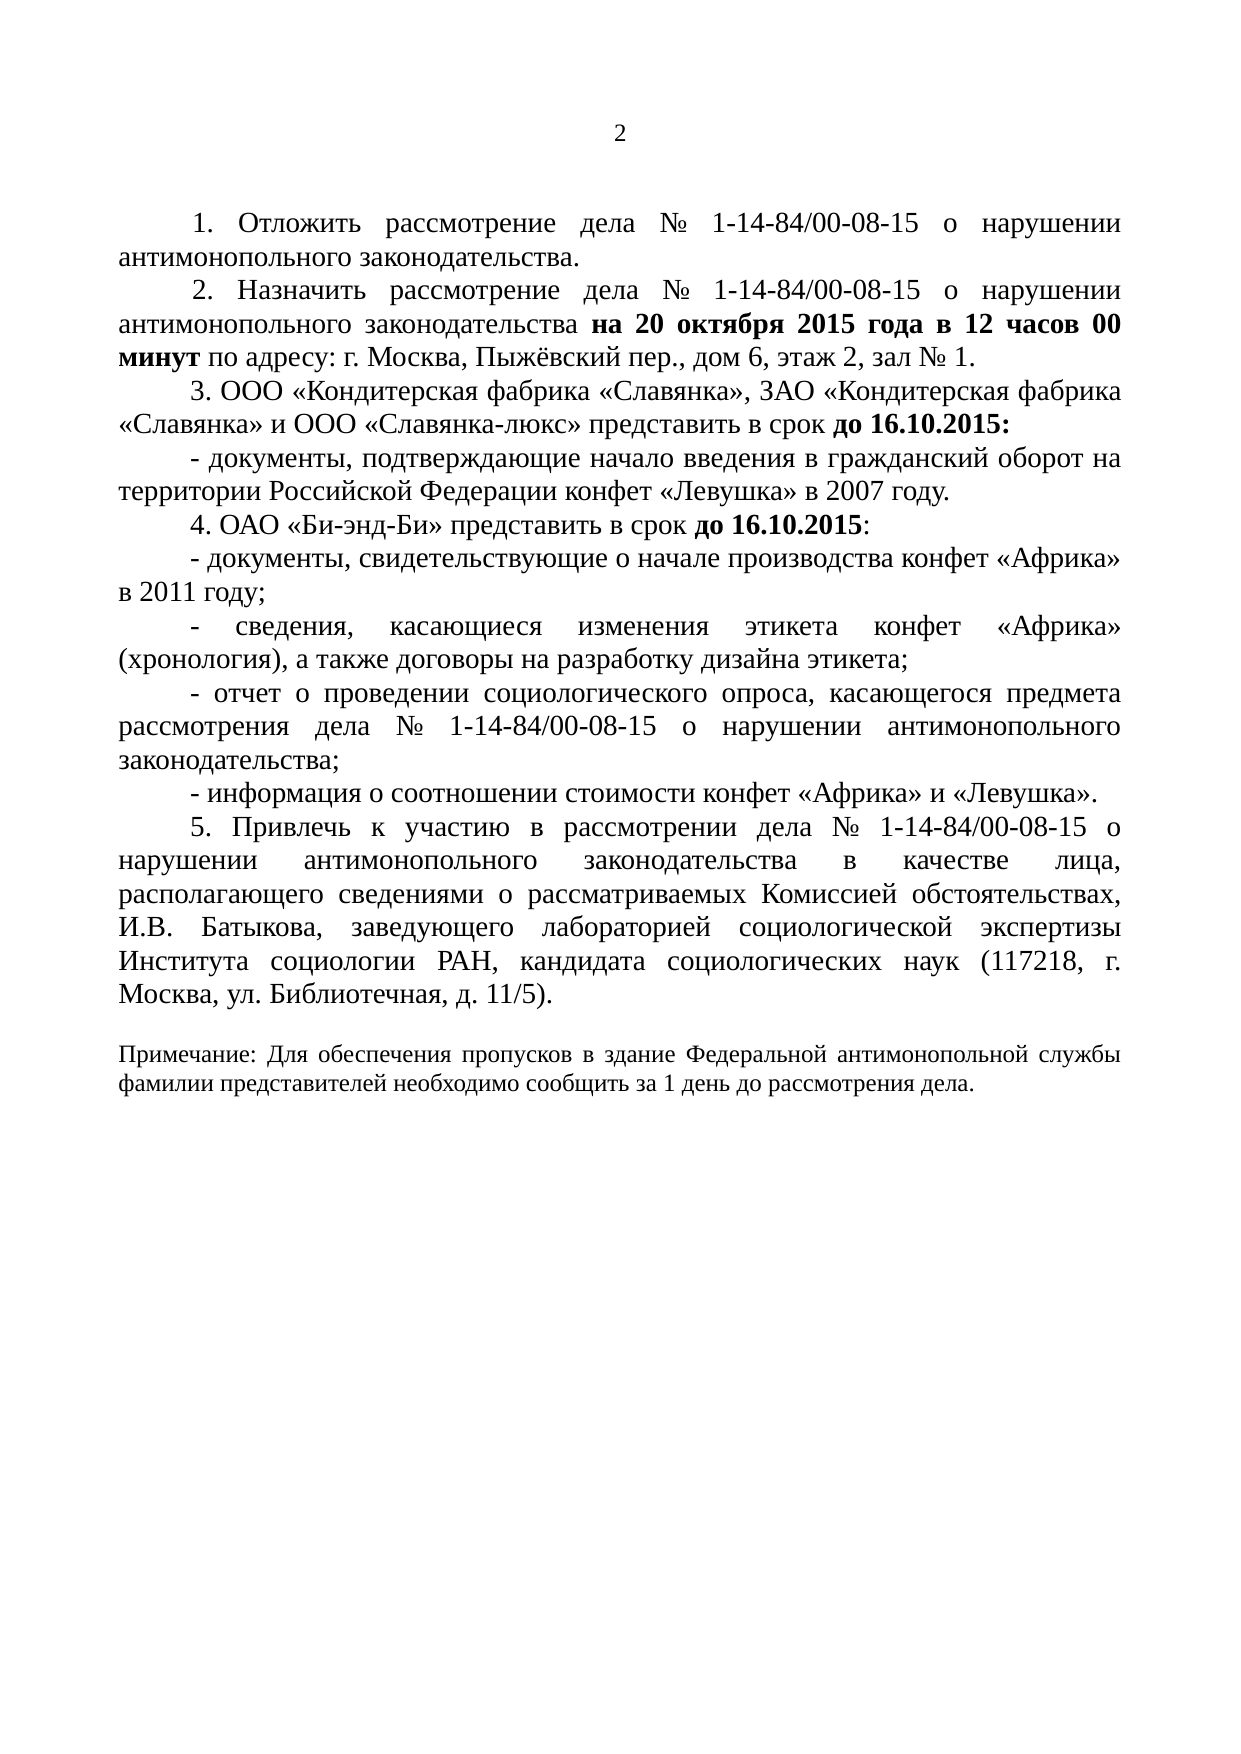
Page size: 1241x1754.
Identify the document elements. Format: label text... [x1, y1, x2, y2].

text - отчет о проведении социологического опроса, касающегося предмета рассмотрения дела № 1-14-84/00-08-15 о нарушении антимонопольного законодательства; [118, 675, 1122, 775]
text - сведения, касающиеся изменения этикета конфет «Африка» (хронология), а также договоры на разработку дизайна этикета; [118, 608, 1122, 675]
text - информация о соотношении стоимости конфет «Африка» и «Левушка». [118, 775, 1122, 809]
text 1. Отложить рассмотрение дела № 1-14-84/00-08-15 о нарушении антимонопольного законодательства. [118, 205, 1122, 272]
text 4. ОАО «Би-энд-Би» представить в срок до 16.10.2015: [118, 507, 1122, 541]
text Примечание: Для обеспечения пропусков в здание Федеральной антимонопольной службы фамилии представителей необходимо сообщить за 1 день до рассмотрения дела. [118, 1039, 1122, 1096]
text 5. Привлечь к участию в рассмотрении дела № 1-14-84/00-08-15 о нарушении антимонопольного законодательства в качестве лица, располагающего сведениями о рассматриваемых Комиссией обстоятельствах, И.В. Батыкова, заведующего лабораторией социологической экспертизы Института социологии РАН, кандидата социологических наук (117218, г. Москва, ул. Библиотечная, д. 11/5). [118, 809, 1122, 1010]
text 3. ООО «Кондитерская фабрика «Славянка», ЗАО «Кондитерская фабрика «Славянка» и ООО «Славянка-люкс» представить в срок до 16.10.2015: [118, 373, 1122, 440]
text 2. Назначить рассмотрение дела № 1-14-84/00-08-15 о нарушении антимонопольного законодательства на 20 октября 2015 года в 12 часов 00 минут по адресу: г. Москва, Пыжёвский пер., дом 6, этаж 2, зал № 1. [118, 272, 1122, 373]
text - документы, свидетельствующие о начале производства конфет «Африка» в 2011 году; [118, 541, 1122, 608]
text - документы, подтверждающие начало введения в гражданский оборот на территории Российской Федерации конфет «Левушка» в 2007 году. [118, 440, 1122, 507]
